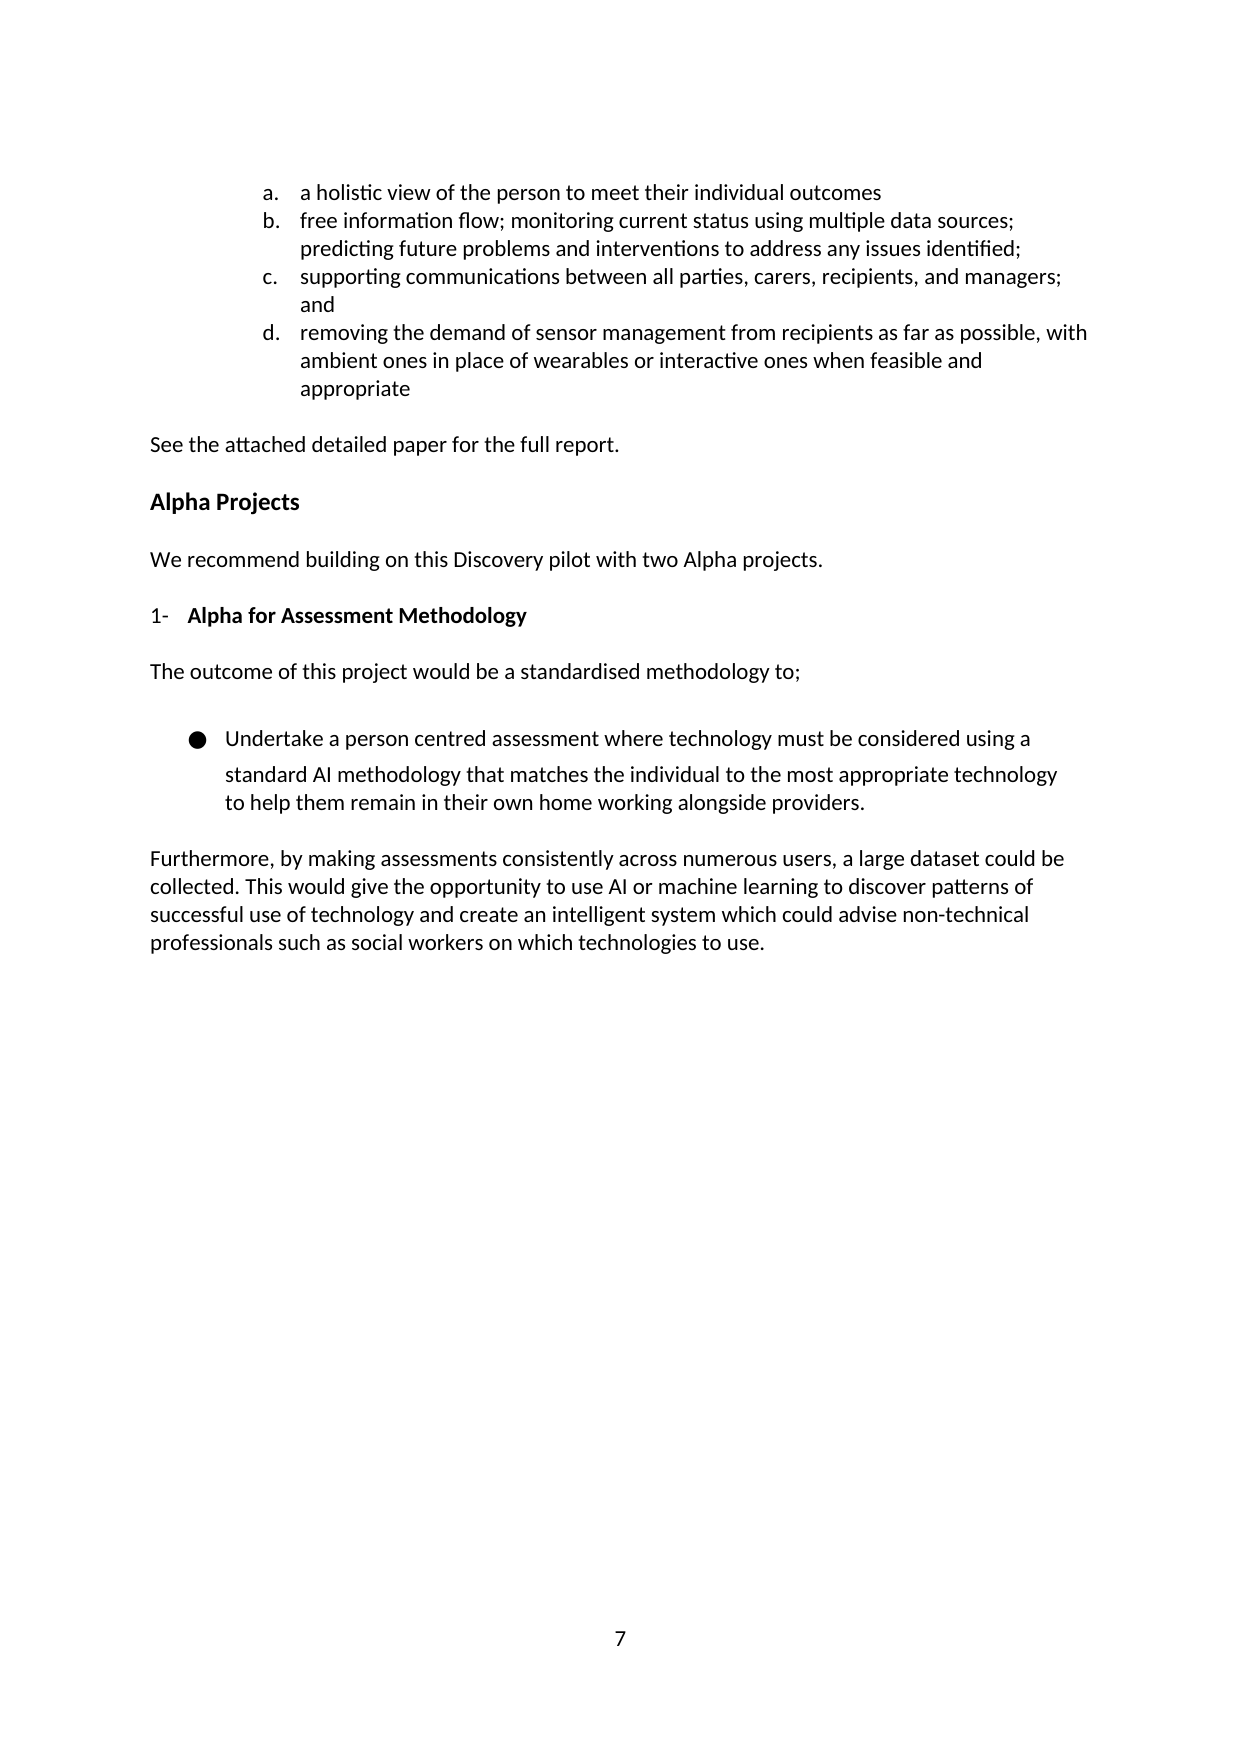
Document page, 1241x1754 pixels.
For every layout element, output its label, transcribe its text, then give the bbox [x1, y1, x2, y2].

list removing the demand of sensor management from recipients as far as possible, with ambient ones in place of wearables or interactive ones when feasible and appropriate [262, 318, 1090, 402]
text Alpha Projects [150, 486, 1090, 517]
list Alpha for Assessment Methodology [150, 601, 1090, 629]
list a holistic view of the person to meet their individual outcomes [262, 178, 1090, 206]
text See the attached detailed paper for the full report. [150, 430, 1090, 458]
list supporting communications between all parties, carers, recipients, and managers; and [262, 262, 1090, 318]
text to help them remain in their own home working alongside providers. [225, 788, 1090, 816]
text The outcome of this project would be a standardised methodology to; [150, 657, 1090, 685]
list free information flow; monitoring current status using multiple data sources; predicting future problems and interventions to address any issues identified; [262, 206, 1090, 262]
text Furthermore, by making assessments consistently across numerous users, a large dataset could be collected. This would give the opportunity to use AI or machine learning to discover patterns of successful use of technology and create an intelligent system which could advise non-technical professionals such as social workers on which technologies to use. [150, 844, 1090, 956]
list Undertake a person centred assessment where technology must be considered using a standard AI methodology that matches the individual to the most appropriate technology [187, 713, 1090, 788]
text We recommend building on this Discovery pilot with two Alpha projects. [150, 545, 1090, 573]
